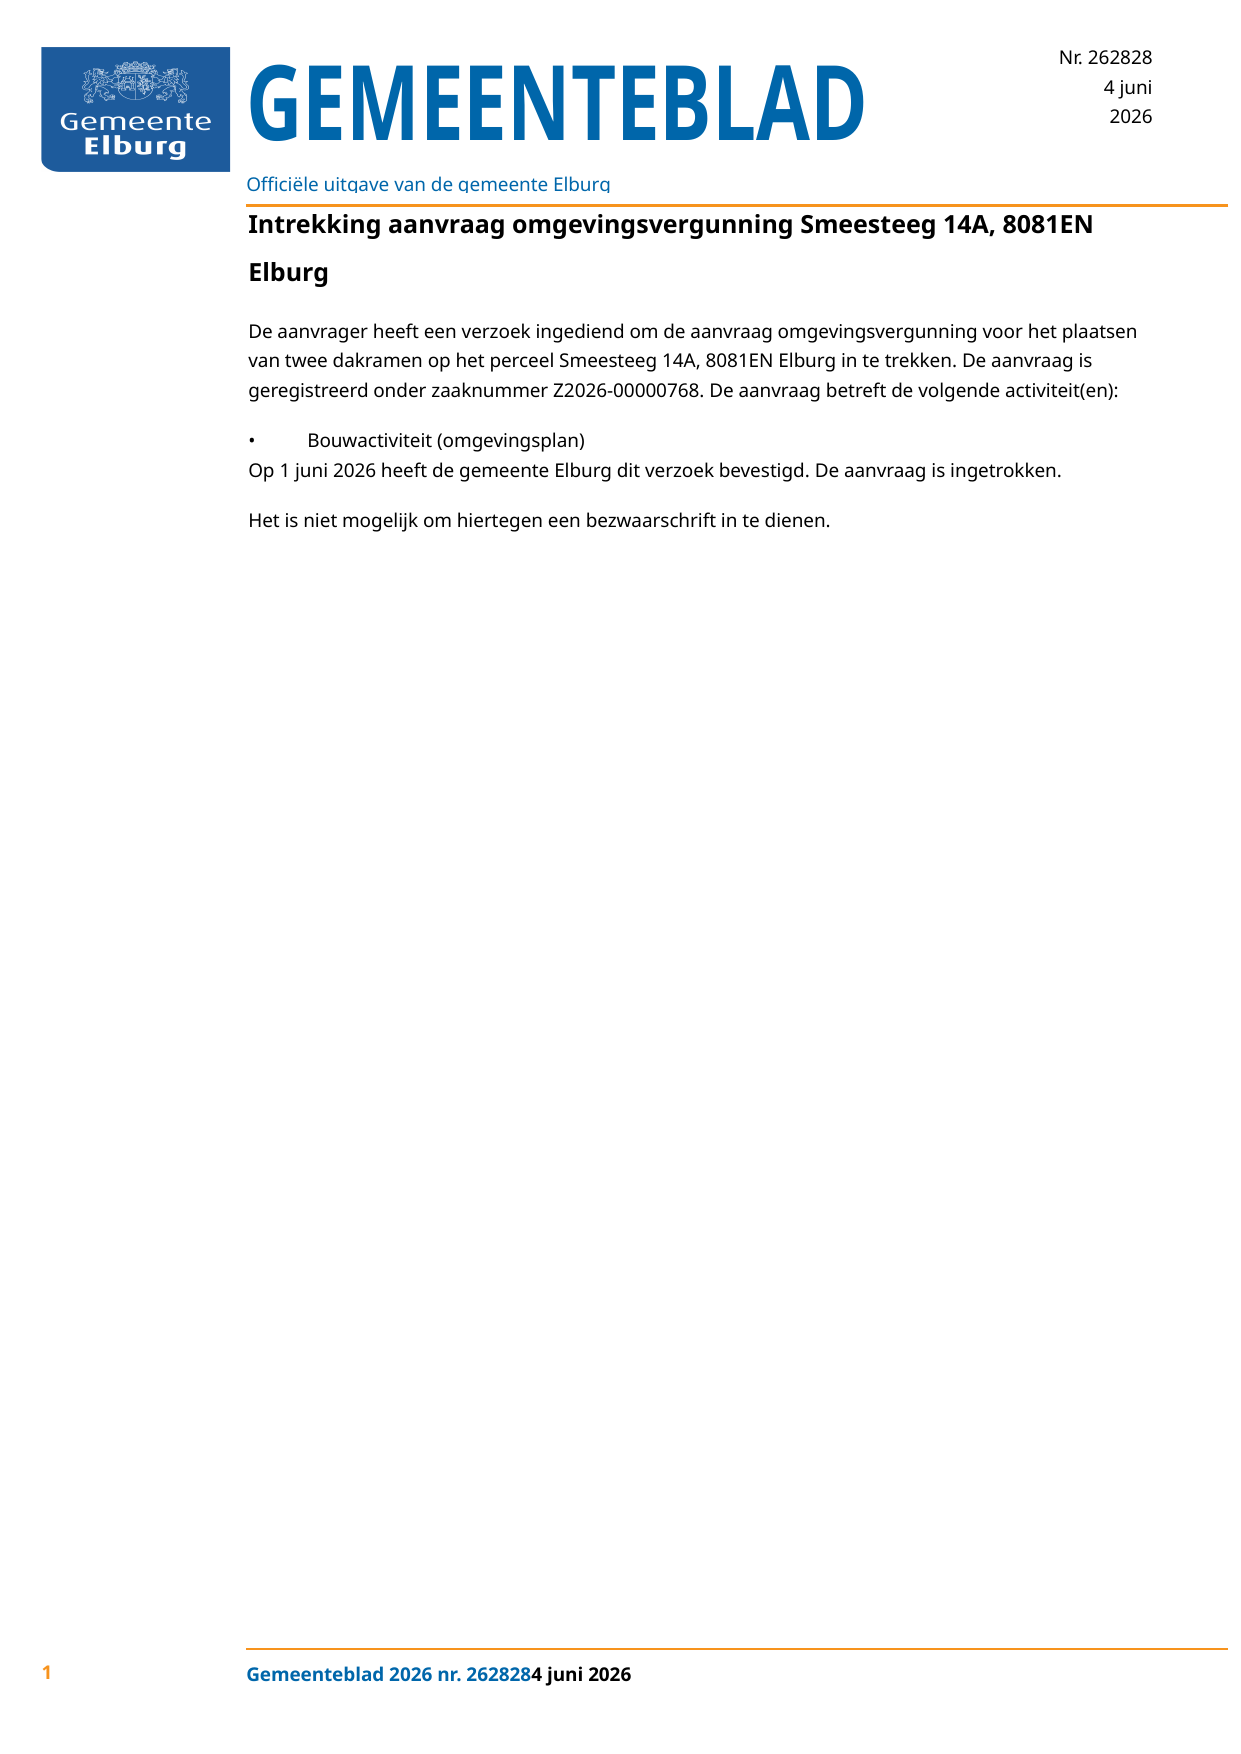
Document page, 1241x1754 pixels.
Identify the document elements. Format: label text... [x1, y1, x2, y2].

text Op 1 juni 2026 heeft de gemeente Elburg dit verzoek bevestigd. De aanvraag is ingetrokken. [248, 457, 1152, 483]
text De aanvrager heeft een verzoek ingediend om de aanvraag omgevingsvergunning voor het plaatsen van twee dakramen op het perceel Smeesteeg 14A, 8081EN Elburg in te trekken. De aanvraag is geregistreerd onder zaaknummer Z2026-00000768. De aanvraag betreft de volgende activiteit(en): [248, 318, 1152, 403]
text Intrekking aanvraag omgevingsvergunning Smeesteeg 14A, 8081EN Elburg [248, 207, 1152, 288]
text Het is niet mogelijk om hiertegen een bezwaarschrift in te dienen. [248, 507, 1152, 533]
picture [41, 47, 231, 172]
list Bouwactiviteit (omgevingsplan) [248, 427, 1152, 453]
